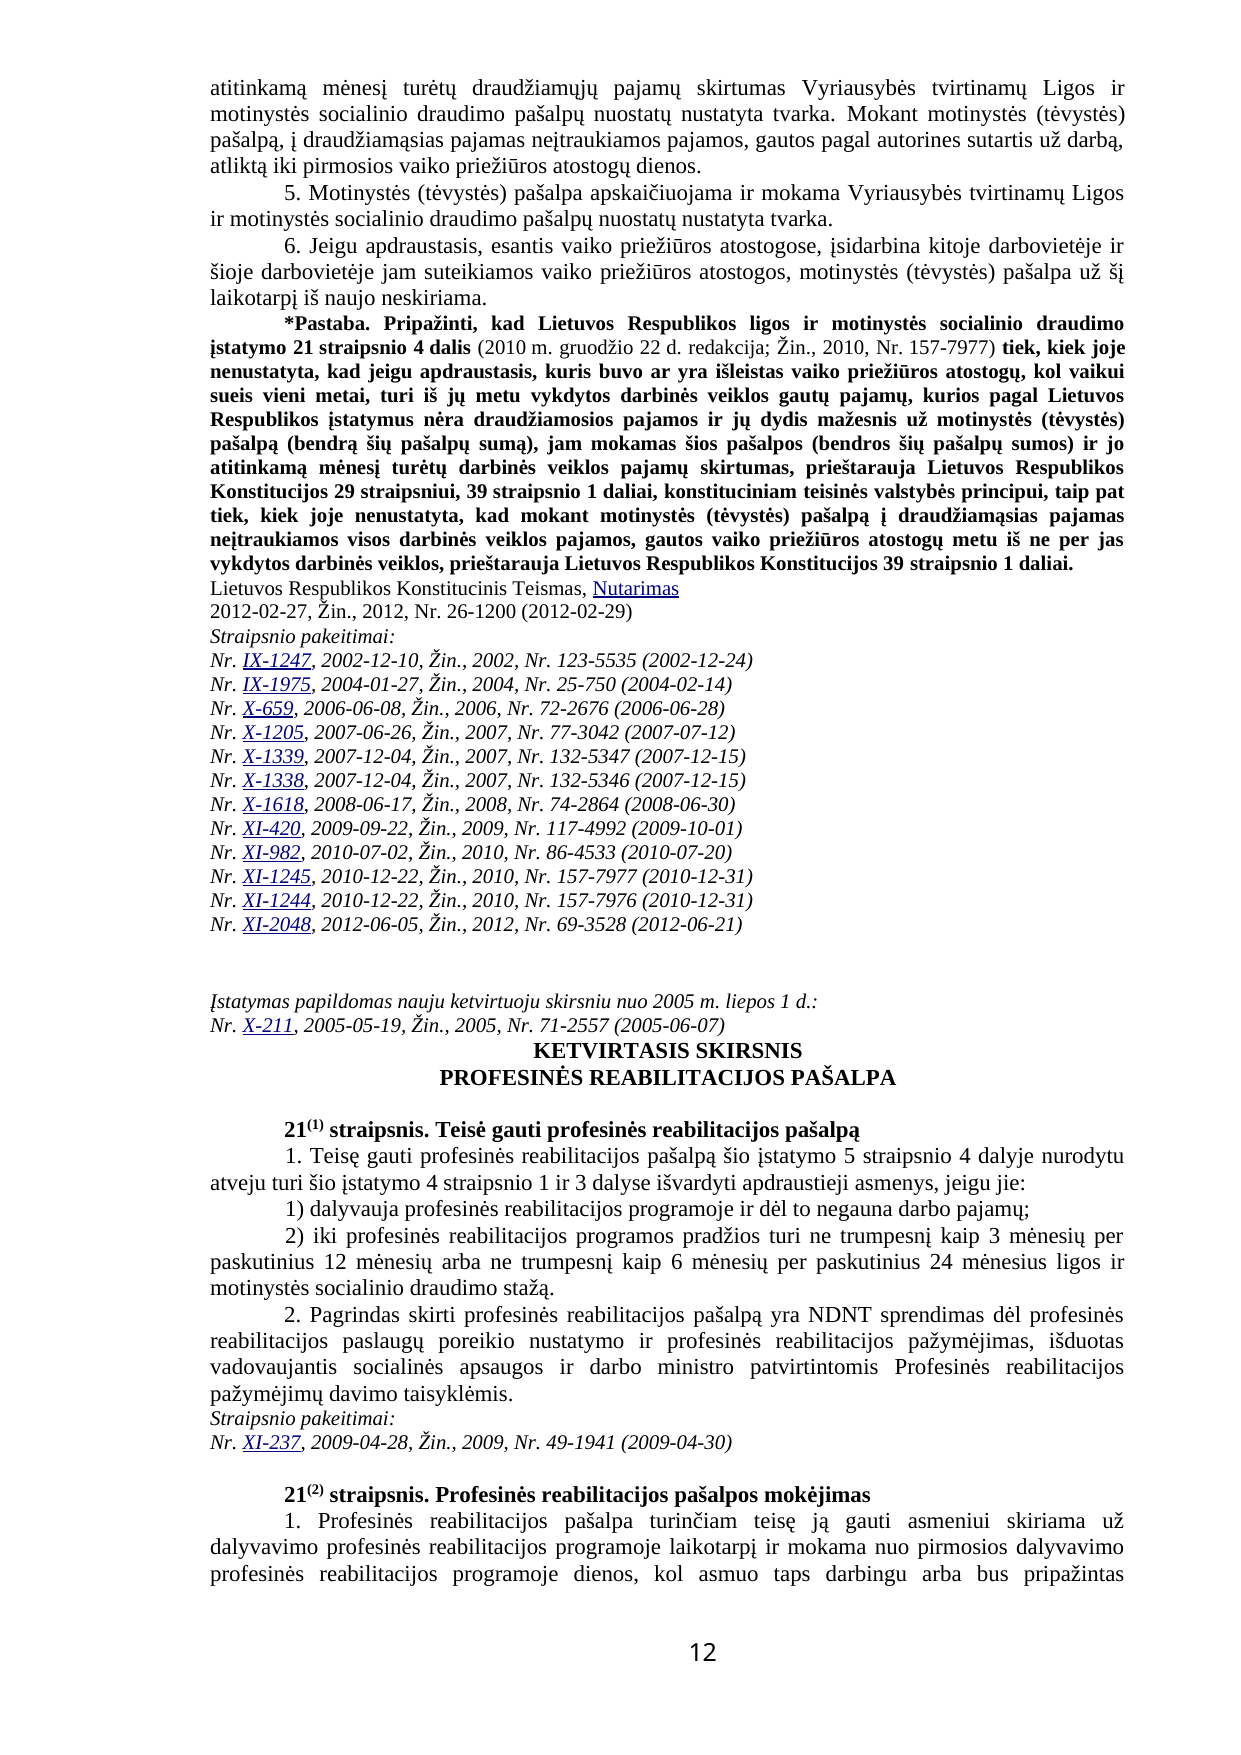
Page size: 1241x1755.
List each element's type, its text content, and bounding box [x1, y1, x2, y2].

text Nr. XI-237, 2009-04-28, Žin., 2009, Nr. 49-1941 (2009-04-30) [210, 1430, 1120, 1454]
text Nr. X-211, 2005-05-19, Žin., 2005, Nr. 71-2557 (2005-06-07) [210, 1013, 1126, 1037]
text 1. Profesinės reabilitacijos pašalpa turinčiam teisę ją gauti asmeniui skiriama už dalyvavimo profesinės reabilitacijos programoje laikotarpį ir mokama nuo pirmosios dalyvavimo profesinės reabilitacijos programoje dienos, kol asmuo taps darbingu arba bus pripažintas [210, 1507, 1126, 1586]
text 21(2) straipsnis. Profesinės reabilitacijos pašalpos mokėjimas [210, 1481, 1126, 1507]
text 6. Jeigu apdraustasis, esantis vaiko priežiūros atostogose, įsidarbina kitoje darbovietėje ir šioje darbovietėje jam suteikiamos vaiko priežiūros atostogos, motinystės (tėvystės) pašalpa už šį laikotarpį iš naujo neskiriama. [210, 232, 1126, 311]
text Nr. X-1338, 2007-12-04, Žin., 2007, Nr. 132-5346 (2007-12-15) [210, 768, 1126, 792]
text 1. Teisę gauti profesinės reabilitacijos pašalpą šio įstatymo 5 straipsnio 4 dalyje nurodytu atveju turi šio įstatymo 4 straipsnio 1 ir 3 dalyse išvardyti apdraustieji asmenys, jeigu jie: [210, 1143, 1126, 1195]
text Nr. XI-1245, 2010-12-22, Žin., 2010, Nr. 157-7977 (2010-12-31) [210, 864, 1120, 888]
text 21(1) straipsnis. Teisė gauti profesinės reabilitacijos pašalpą [210, 1116, 1126, 1143]
text 2) iki profesinės reabilitacijos programos pradžios turi ne trumpesnį kaip 3 mėnesių per paskutinius 12 mėnesių arba ne trumpesnį kaip 6 mėnesių per paskutinius 24 mėnesius ligos ir motinystės socialinio draudimo stažą. [210, 1222, 1126, 1301]
text 5. Motinystės (tėvystės) pašalpa apskaičiuojama ir mokama Vyriausybės tvirtinamų Ligos ir motinystės socialinio draudimo pašalpų nuostatų nustatyta tvarka. [210, 179, 1126, 232]
text atitinkamą mėnesį turėtų draudžiamųjų pajamų skirtumas Vyriausybės tvirtinamų Ligos ir motinystės socialinio draudimo pašalpų nuostatų nustatyta tvarka. Mokant motinystės (tėvystės) pašalpą, į draudžiamąsias pajamas neįtraukiamos pajamos, gautos pagal autorines sutartis už darbą, atliktą iki pirmosios vaiko priežiūros atostogų dienos. [210, 73, 1126, 179]
text Nr. X-1339, 2007-12-04, Žin., 2007, Nr. 132-5347 (2007-12-15) [210, 744, 1126, 768]
text 2012-02-27, Žin., 2012, Nr. 26-1200 (2012-02-29) [210, 599, 1120, 623]
text PROFESINĖS REABILITACIJOS PAŠALPA [210, 1063, 1126, 1090]
text Nr. XI-420, 2009-09-22, Žin., 2009, Nr. 117-4992 (2009-10-01) [210, 816, 1120, 840]
text *Pastaba. Pripažinti, kad Lietuvos Respublikos ligos ir motinystės socialinio draudimo įstatymo 21 straipsnio 4 dalis (2010 m. gruodžio 22 d. redakcija; Žin., 2010, Nr. 157-7977) tiek, kiek joje nenustatyta, kad jeigu apdraustasis, kuris buvo ar yra išleistas vaiko priežiūros atostogų, kol vaikui sueis vieni metai, turi iš jų metu vykdytos darbinės veiklos gautų pajamų, kurios pagal Lietuvos Respublikos įstatymus nėra draudžiamosios pajamos ir jų dydis mažesnis už motinystės (tėvystės) pašalpą (bendrą šių pašalpų sumą), jam mokamas šios pašalpos (bendros šių pašalpų sumos) ir jo atitinkamą mėnesį turėtų darbinės veiklos pajamų skirtumas, prieštarauja Lietuvos Respublikos Konstitucijos 29 straipsniui, 39 straipsnio 1 daliai, konstituciniam teisinės valstybės principui, taip pat tiek, kiek joje nenustatyta, kad mokant motinystės (tėvystės) pašalpą į draudžiamąsias pajamas neįtraukiamos visos darbinės veiklos pajamos, gautos vaiko priežiūros atostogų metu iš ne per jas vykdytos darbinės veiklos, prieštarauja Lietuvos Respublikos Konstitucijos 39 straipsnio 1 daliai. [210, 311, 1126, 575]
text Nr. X-1618, 2008-06-17, Žin., 2008, Nr. 74-2864 (2008-06-30) [210, 792, 1126, 816]
text Lietuvos Respublikos Konstitucinis Teismas, Nutarimas [210, 575, 1120, 599]
text Nr. XI-1244, 2010-12-22, Žin., 2010, Nr. 157-7976 (2010-12-31) [210, 888, 1120, 912]
text Nr. XI-2048, 2012-06-05, Žin., 2012, Nr. 69-3528 (2012-06-21) [210, 912, 1120, 936]
text 1) dalyvauja profesinės reabilitacijos programoje ir dėl to negauna darbo pajamų; [210, 1195, 1126, 1222]
text Nr. IX-1975, 2004-01-27, Žin., 2004, Nr. 25-750 (2004-02-14) [210, 672, 1126, 696]
text Straipsnio pakeitimai: [210, 623, 1126, 648]
text 2. Pagrindas skirti profesinės reabilitacijos pašalpą yra NDNT sprendimas dėl profesinės reabilitacijos paslaugų poreikio nustatymo ir profesinės reabilitacijos pažymėjimas, išduotas vadovaujantis socialinės apsaugos ir darbo ministro patvirtintomis Profesinės reabilitacijos pažymėjimų davimo taisyklėmis. [210, 1301, 1126, 1406]
text Įstatymas papildomas nauju ketvirtuoju skirsniu nuo 2005 m. liepos 1 d.: [210, 989, 1126, 1013]
text Nr. IX-1247, 2002-12-10, Žin., 2002, Nr. 123-5535 (2002-12-24) [210, 648, 1126, 672]
text Nr. X-659, 2006-06-08, Žin., 2006, Nr. 72-2676 (2006-06-28) [210, 696, 1126, 720]
text Nr. XI-982, 2010-07-02, Žin., 2010, Nr. 86-4533 (2010-07-20) [210, 840, 1120, 864]
text Nr. X-1205, 2007-06-26, Žin., 2007, Nr. 77-3042 (2007-07-12) [210, 720, 1126, 744]
text Straipsnio pakeitimai: [210, 1406, 1126, 1430]
text KETVIRTASIS SKIRSNIS [210, 1037, 1126, 1063]
